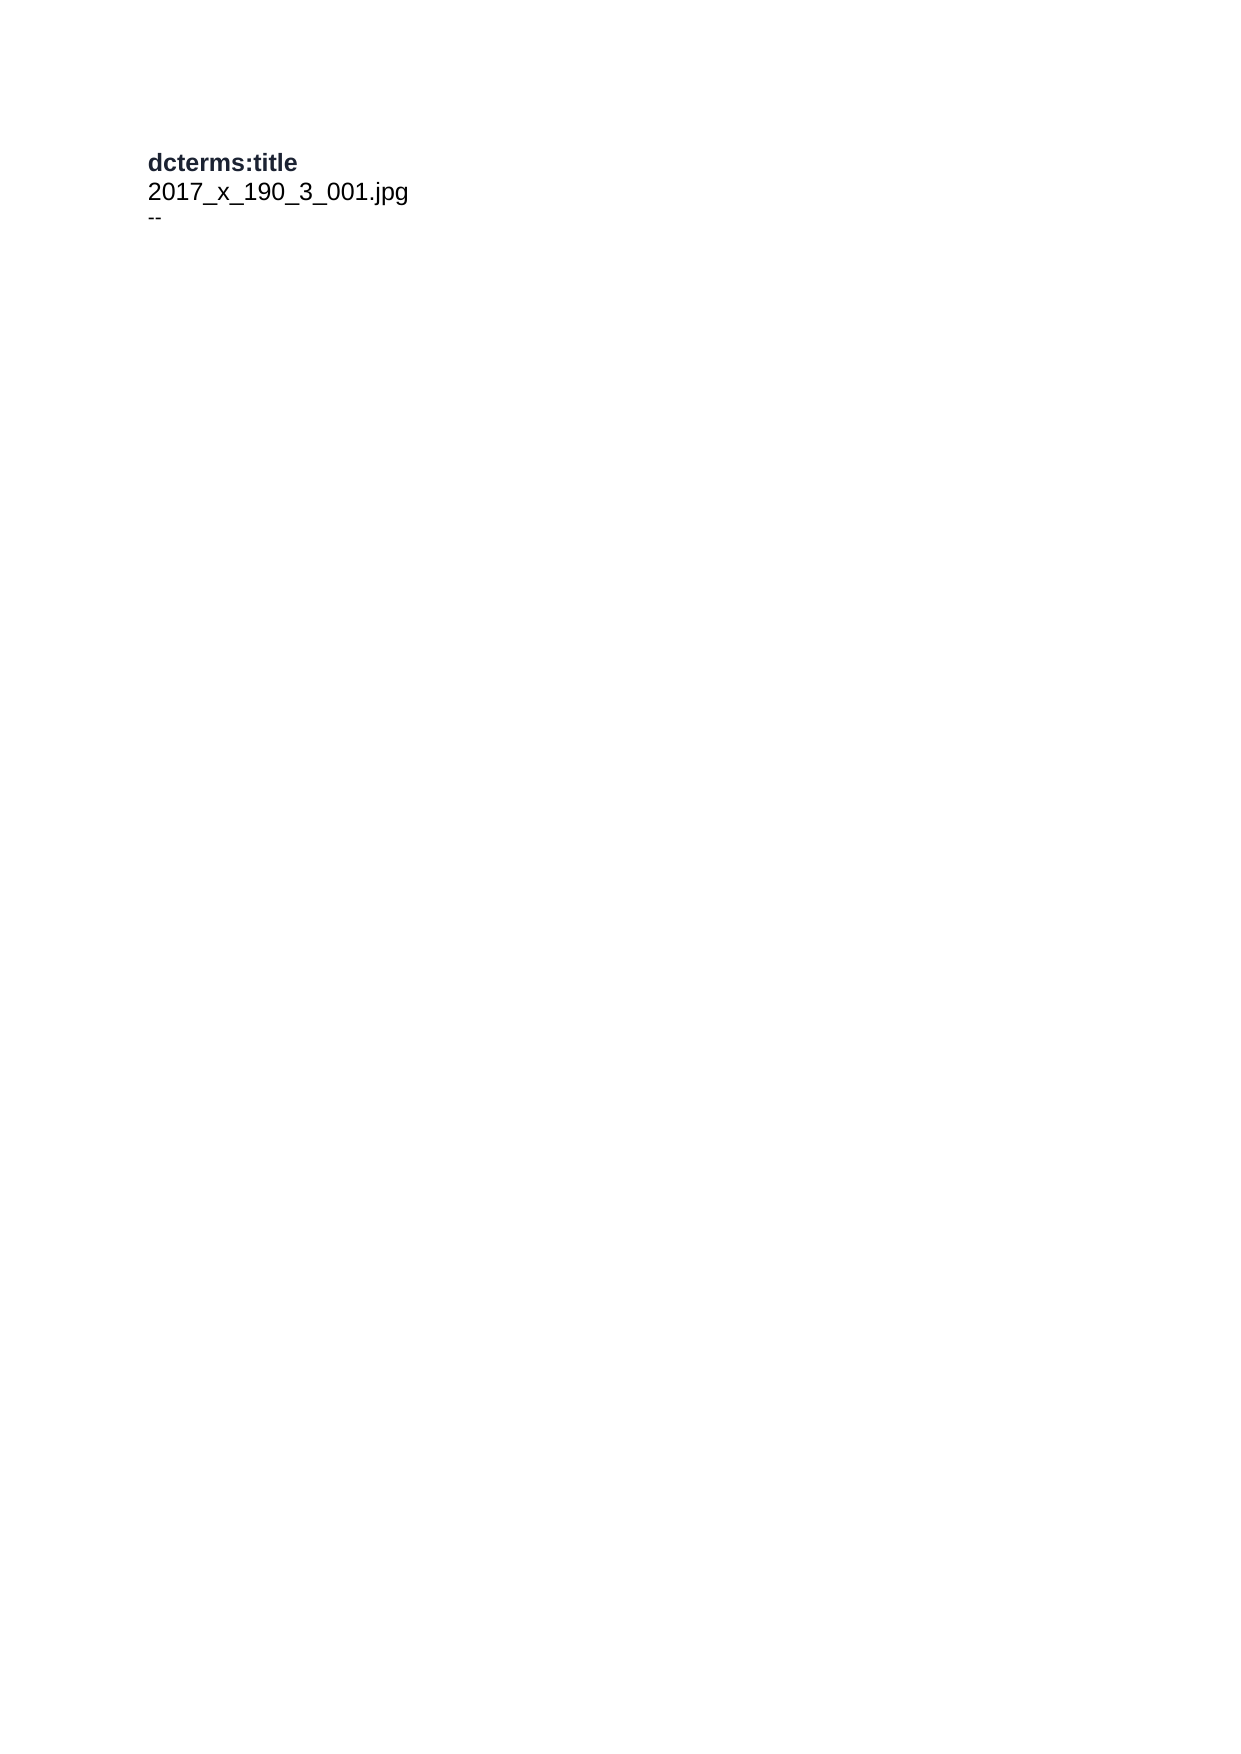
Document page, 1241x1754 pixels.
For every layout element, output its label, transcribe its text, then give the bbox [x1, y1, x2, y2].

text 2017_x_190_3_001.jpg [148, 176, 1092, 205]
text -- [148, 205, 1092, 229]
text dcterms:title [148, 148, 1092, 176]
